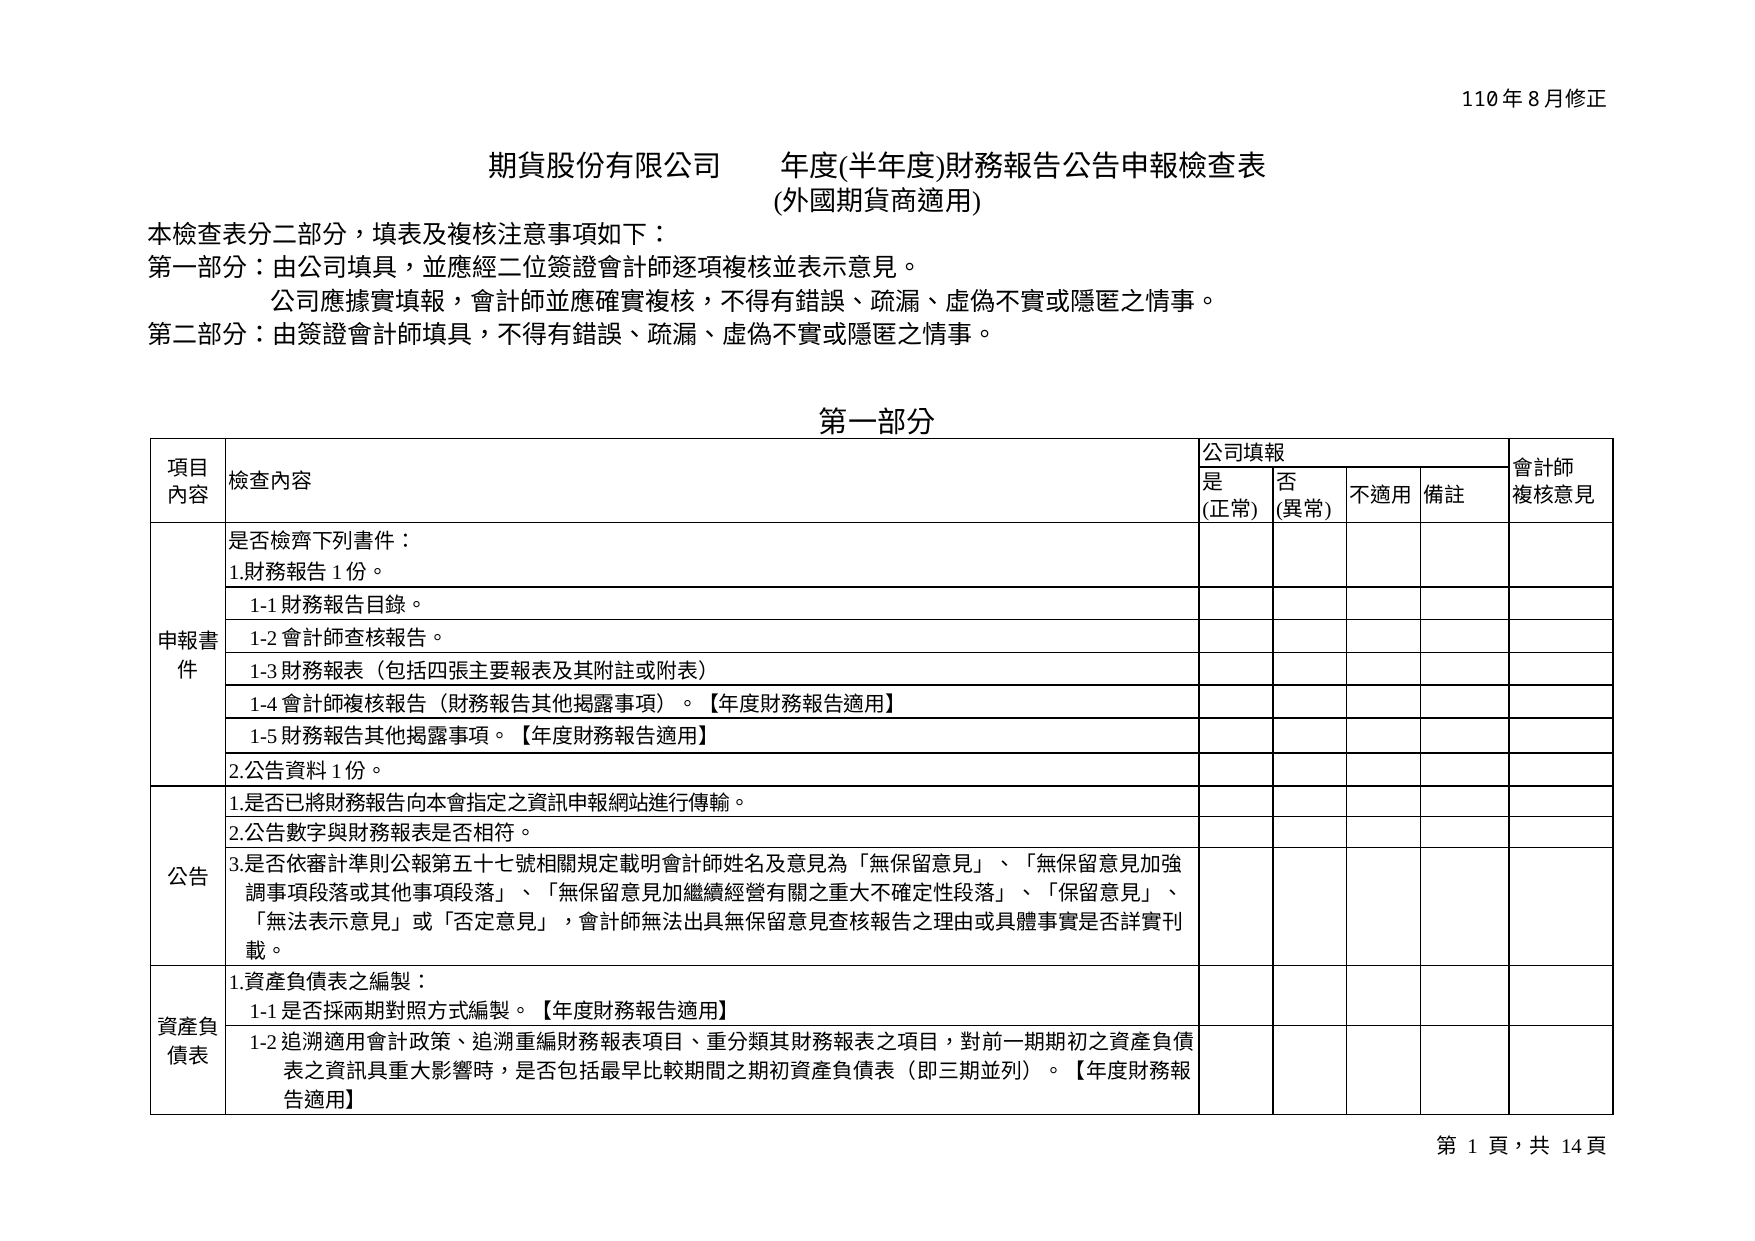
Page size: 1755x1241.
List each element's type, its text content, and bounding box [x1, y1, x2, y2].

table_cell [1274, 848, 1346, 965]
table_cell [1347, 588, 1420, 619]
table_cell 否 (異常) [1274, 468, 1346, 522]
table_cell 申報書件 [151, 523, 225, 785]
table_cell [1421, 653, 1508, 684]
table_cell [1347, 686, 1420, 717]
table_cell [1200, 754, 1272, 785]
table_cell [1421, 620, 1508, 652]
text 第二部分：由簽證會計師填具，不得有錯誤、疏漏、虛偽不實或隱匿之情事。 [148, 317, 1606, 350]
table_cell [1347, 523, 1420, 586]
table_cell [1510, 754, 1612, 785]
table_cell [1421, 787, 1508, 816]
table_cell [1347, 787, 1420, 816]
table_cell [1421, 754, 1508, 785]
table_cell 3.是否依審計準則公報第五十七號相關規定載明會計師姓名及意見為「無保留意見」、「無保留意見加強調事項段落或其他事項段落」、「無保留意見加繼續經營有關之重大不確定性段落」、「保留意見」、「無法表示意見」或「否定意見」，會計師無法出具無保留意見查核報告之理由或具體事實是否詳實刊載。 [226, 848, 1198, 965]
table_cell [1421, 588, 1508, 619]
text (外國期貨商適用) [148, 183, 1606, 217]
table_cell [1200, 966, 1272, 1024]
table_cell 1.是否已將財務報告向本會指定之資訊申報網站進行傳輸。 [226, 787, 1198, 816]
text 公司應據實填報，會計師並應確實複核，不得有錯誤、疏漏、虛偽不實或隱匿之情事。 [148, 283, 1606, 317]
table_cell [1200, 686, 1272, 717]
table_cell [1274, 754, 1346, 785]
table_cell [1510, 787, 1612, 816]
table_cell [1200, 620, 1272, 652]
table_cell 2.公告資料1份。 [226, 754, 1198, 785]
table_cell [1347, 620, 1420, 652]
table_cell [1421, 686, 1508, 717]
table_cell [1274, 686, 1346, 717]
table_cell 1-2追溯適用會計政策、追溯重編財務報表項目、重分類其財務報表之項目，對前一期期初之資產負債表之資訊具重大影響時，是否包括最早比較期間之期初資產負債表（即三期並列）。【年度財務報告適用】 [226, 1026, 1198, 1114]
table_cell [1421, 1026, 1508, 1114]
table_cell 備註 [1421, 468, 1508, 522]
table_cell [1200, 787, 1272, 816]
table_cell [1274, 523, 1346, 586]
table_cell [1347, 966, 1420, 1024]
table_cell [1421, 817, 1508, 846]
table_cell [1274, 719, 1346, 752]
table_cell [1274, 966, 1346, 1024]
table_cell [1510, 1026, 1612, 1114]
table_header 會計師 複核意見 [1510, 439, 1612, 522]
table_cell [1274, 1026, 1346, 1114]
table_cell [1510, 523, 1612, 586]
table_cell [1200, 848, 1272, 965]
table_cell [1200, 1026, 1272, 1114]
table_header 公司填報 [1200, 439, 1508, 466]
table_cell [1274, 653, 1346, 684]
table_cell 2.公告數字與財務報表是否相符。 [226, 817, 1198, 846]
table_cell [1510, 686, 1612, 717]
table_cell [1510, 966, 1612, 1024]
table_header 項目 內容 [151, 439, 225, 522]
text 第一部分 [148, 410, 1606, 437]
table_header 檢查內容 [226, 439, 1198, 522]
table_cell [1510, 588, 1612, 619]
table_cell [1200, 817, 1272, 846]
table_cell [1274, 620, 1346, 652]
table_cell 資產負債表 [151, 966, 225, 1114]
table_cell 1-1財務報告目錄。 [226, 588, 1198, 619]
table_cell [1200, 653, 1272, 684]
text 第一部分：由公司填具，並應經二位簽證會計師逐項複核並表示意見。 [148, 250, 1606, 283]
table_cell [1200, 588, 1272, 619]
table_cell [1200, 523, 1272, 586]
table_cell [1421, 523, 1508, 586]
table_cell [1510, 719, 1612, 752]
table_cell 1-5財務報告其他揭露事項。【年度財務報告適用】 [226, 719, 1198, 752]
table_cell 1.資產負債表之編製： 1-1是否採兩期對照方式編製。【年度財務報告適用】 [226, 966, 1198, 1024]
table_cell 是否檢齊下列書件： 1.財務報告1份。 [226, 523, 1198, 586]
text 本檢查表分二部分，填表及複核注意事項如下： [148, 217, 1606, 250]
table_cell [1510, 817, 1612, 846]
table_cell [1347, 653, 1420, 684]
table_cell 不適用 [1347, 468, 1420, 522]
table_cell 1-2會計師查核報告。 [226, 620, 1198, 652]
table_cell [1510, 653, 1612, 684]
table_cell [1274, 817, 1346, 846]
table_cell 是 (正常) [1200, 468, 1272, 522]
table_cell 公告 [151, 787, 225, 965]
table_cell [1200, 719, 1272, 752]
table_cell [1347, 754, 1420, 785]
table_cell [1347, 848, 1420, 965]
table_cell [1421, 719, 1508, 752]
table_cell [1510, 620, 1612, 652]
table_cell 1-3財務報表（包括四張主要報表及其附註或附表） [226, 653, 1198, 684]
table_cell [1347, 1026, 1420, 1114]
table_cell [1421, 848, 1508, 965]
table_cell [1274, 787, 1346, 816]
table_cell [1421, 966, 1508, 1024]
table_cell [1510, 848, 1612, 965]
table_cell 1-4會計師複核報告（財務報告其他揭露事項）。【年度財務報告適用】 [226, 686, 1198, 717]
text 期貨股份有限公司 年度(半年度)財務報告公告申報檢查表 [148, 150, 1606, 183]
table_cell [1274, 588, 1346, 619]
table_cell [1347, 719, 1420, 752]
table_cell [1347, 817, 1420, 846]
